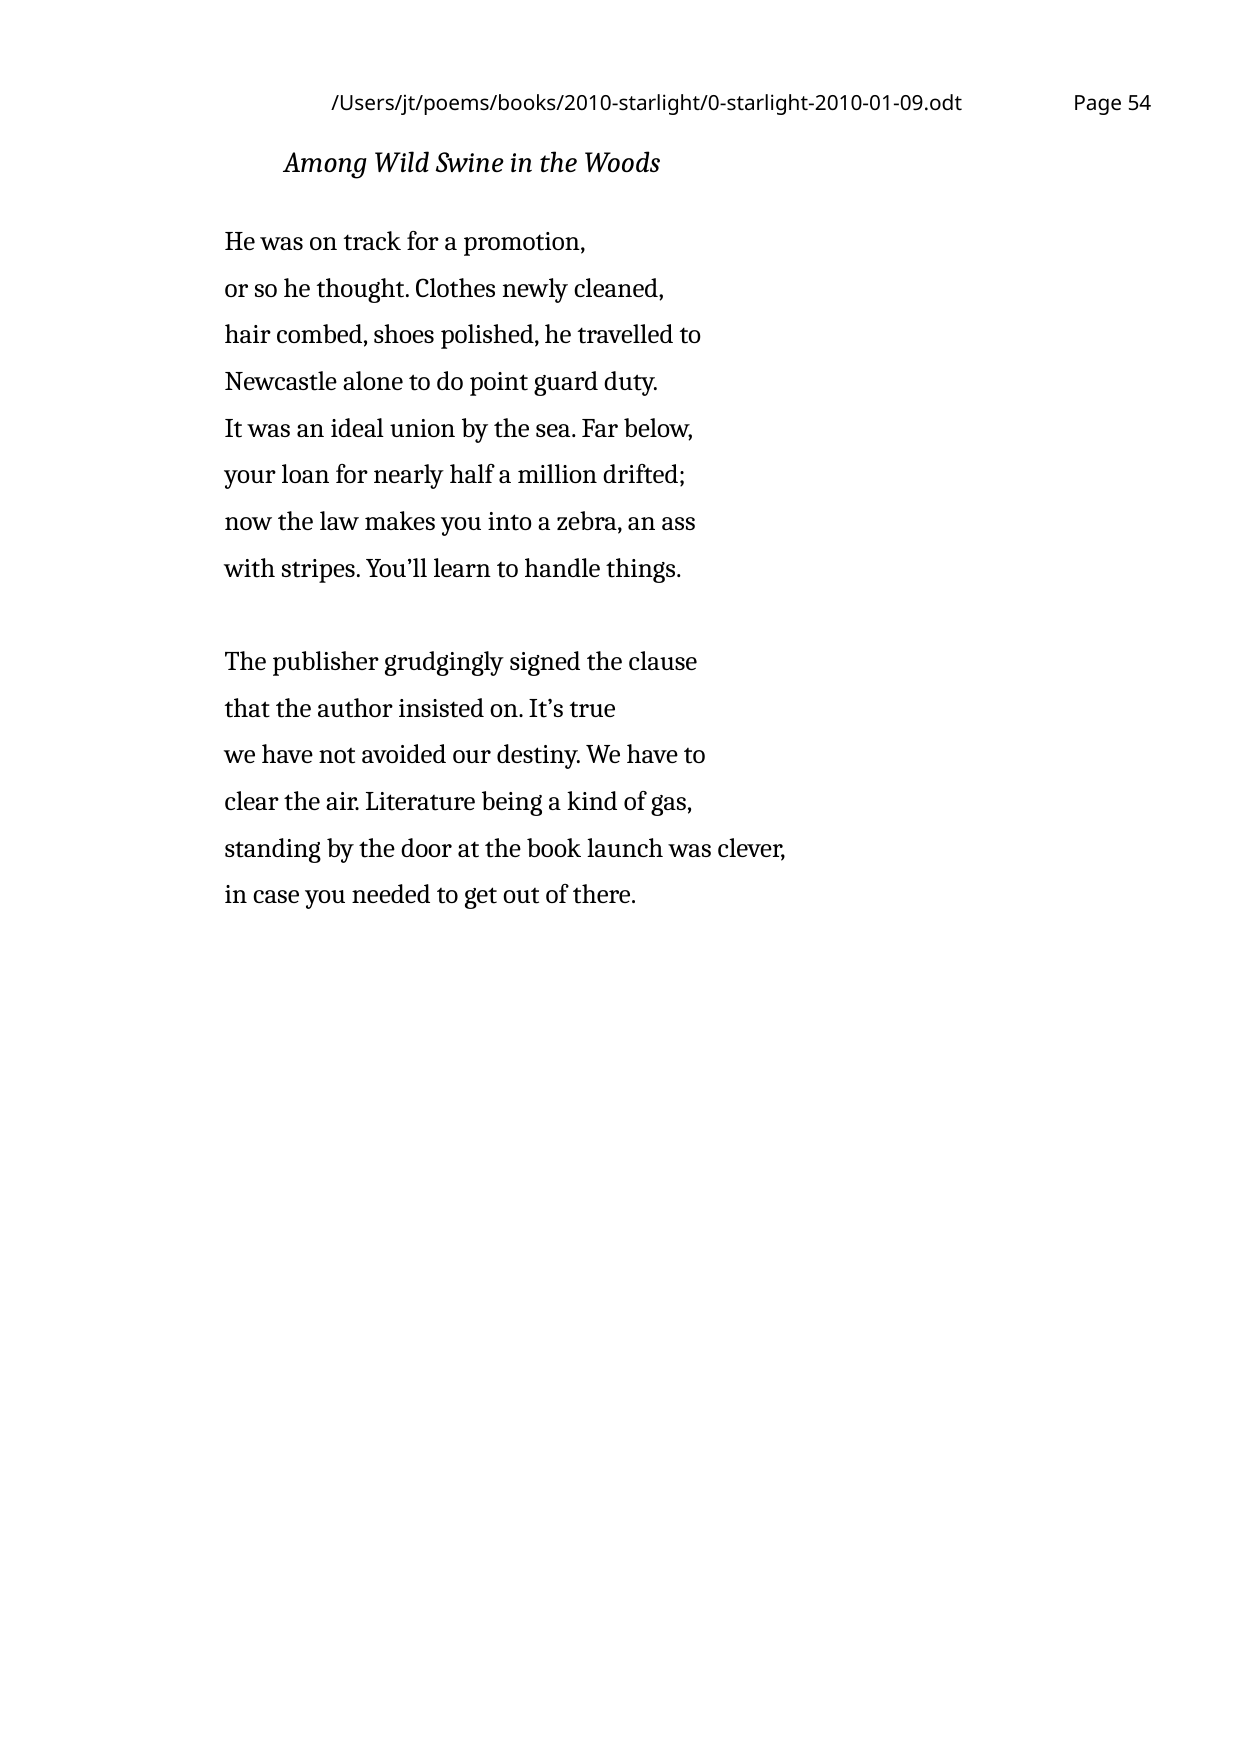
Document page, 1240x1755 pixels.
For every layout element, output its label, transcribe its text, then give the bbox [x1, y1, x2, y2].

text your loan for nearly half a million drifted; [224, 459, 1151, 491]
text or so he thought. Clothes newly cleaned, [224, 273, 1151, 304]
text Newcastle alone to do point guard duty. [224, 366, 1151, 397]
text clear the air. Literature being a kind of gas, [224, 786, 1151, 817]
text The publisher grudgingly signed the clause [224, 646, 1151, 677]
text hair combed, shoes polished, he travelled to [224, 319, 1151, 351]
text It was an ideal union by the sea. Far below, [224, 413, 1151, 444]
text we have not avoided our destiny. We have to [224, 739, 1151, 771]
text in case you needed to get out of there. [224, 879, 1151, 911]
text that the author insisted on. It’s true [224, 693, 1151, 724]
text standing by the door at the book launch was clever, [224, 833, 1151, 864]
text now the law makes you into a zebra, an ass [224, 506, 1151, 537]
text He was on track for a promotion, [224, 226, 1151, 257]
text with stripes. You’ll learn to handle things. [224, 553, 1151, 584]
title Among Wild Swine in the Woods [283, 146, 1062, 180]
